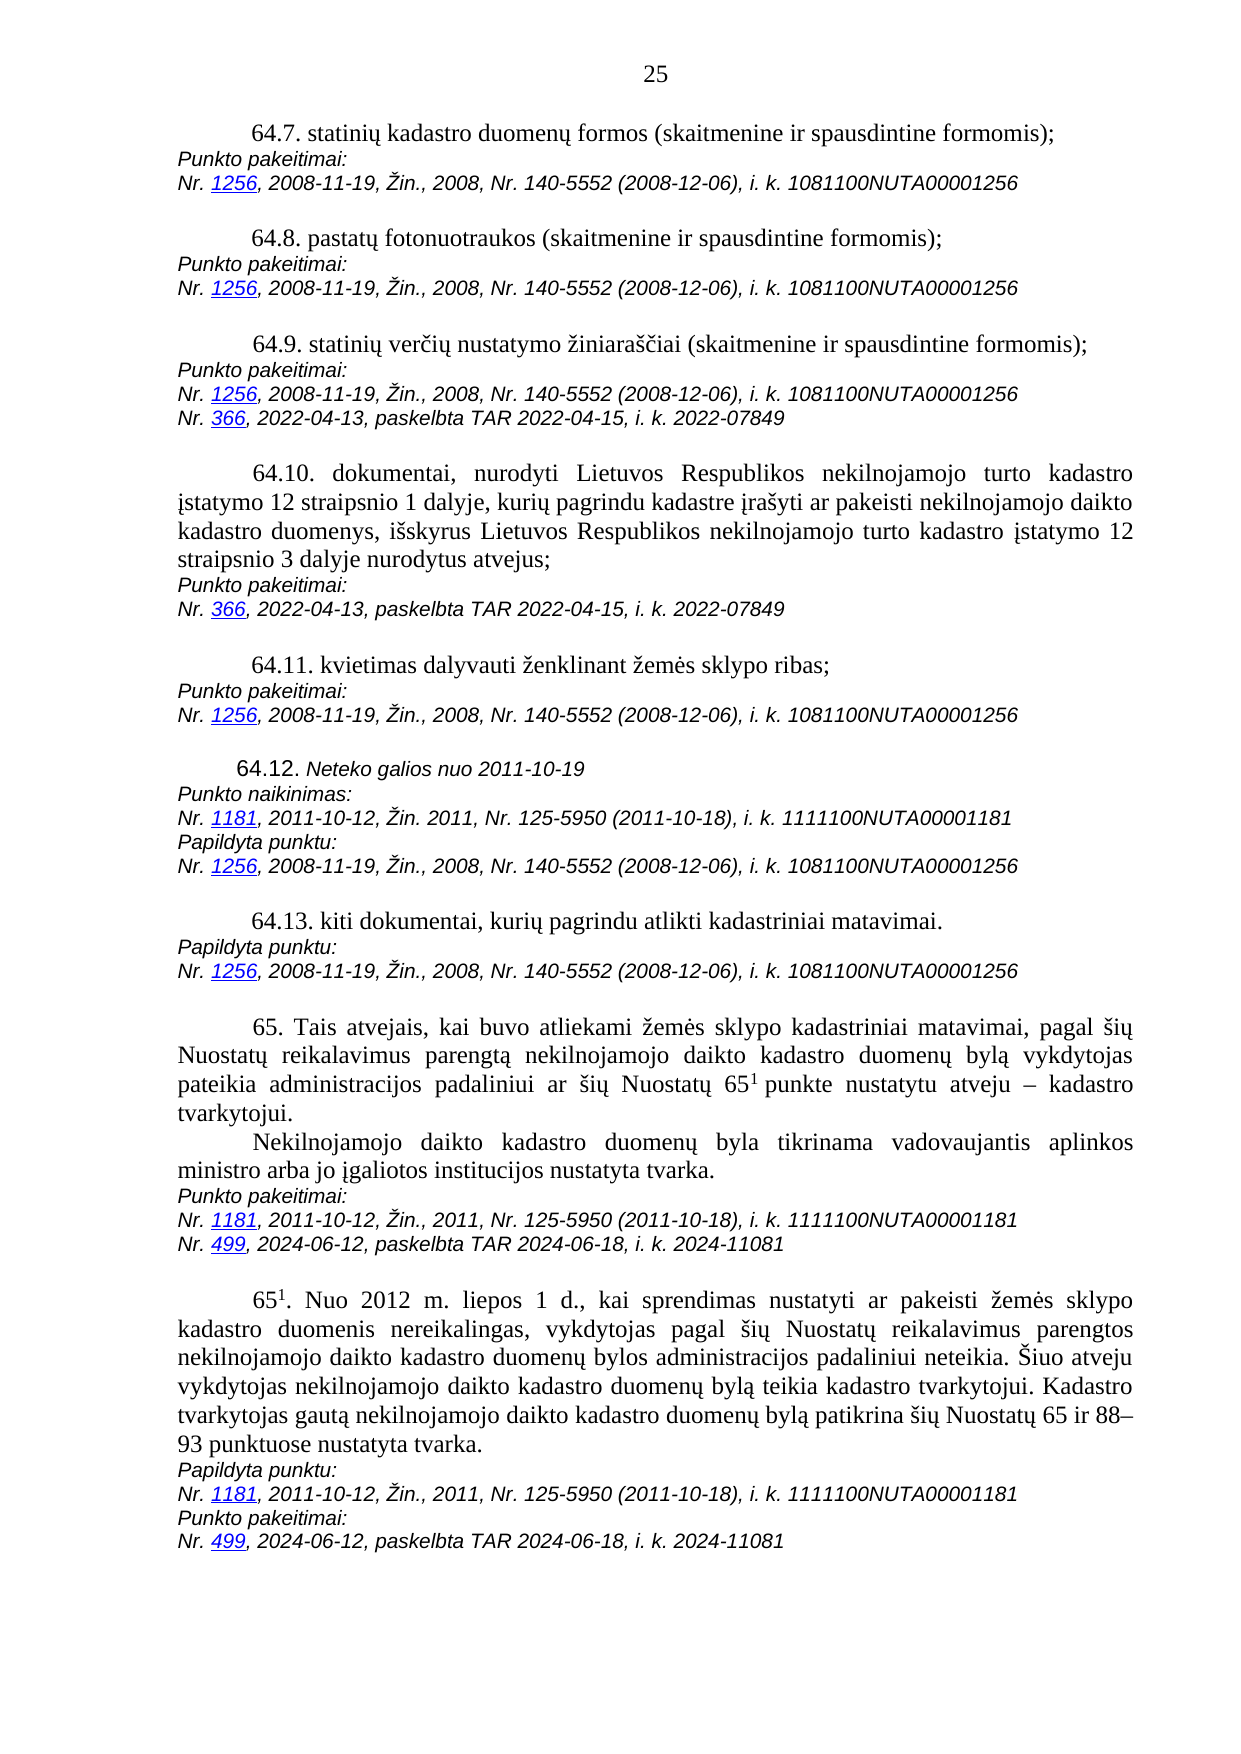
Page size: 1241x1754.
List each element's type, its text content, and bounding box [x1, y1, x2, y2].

text Nr. 1181, 2011-10-12, Žin., 2011, Nr. 125-5950 (2011-10-18), i. k. 1111100NUTA00001181 [177, 1481, 1134, 1505]
text Punkto pakeitimai: [177, 1184, 1134, 1208]
text Papildyta punktu: [177, 1457, 1134, 1481]
text Nr. 499, 2024-06-12, paskelbta TAR 2024-06-18, i. k. 2024-11081 [177, 1529, 1134, 1553]
text 64.11. kvietimas dalyvauti ženklinant žemės sklypo ribas; [177, 650, 1134, 679]
text Nr. 1256, 2008-11-19, Žin., 2008, Nr. 140-5552 (2008-12-06), i. k. 1081100NUTA00001256 [177, 276, 1134, 300]
text Papildyta punktu: [177, 830, 1134, 854]
text Nr. 1256, 2008-11-19, Žin., 2008, Nr. 140-5552 (2008-12-06), i. k. 1081100NUTA00001256 [177, 854, 1134, 878]
text Punkto pakeitimai: [177, 252, 1134, 276]
text 64.10. dokumentai, nurodyti Lietuvos Respublikos nekilnojamojo turto kadastro įstatymo 12 straipsnio 1 dalyje, kurių pagrindu kadastre įrašyti ar pakeisti nekilnojamojo daikto kadastro duomenys, išskyrus Lietuvos Respublikos nekilnojamojo turto kadastro įstatymo 12 straipsnio 3 dalyje nurodytus atvejus; [177, 458, 1134, 573]
text Punkto pakeitimai: [177, 573, 1134, 597]
text 65. Tais atvejais, kai buvo atliekami žemės sklypo kadastriniai matavimai, pagal šių Nuostatų reikalavimus parengtą nekilnojamojo daikto kadastro duomenų bylą vykdytojas pateikia administracijos padaliniui ar šių Nuostatų 651 punkte nustatytu atveju – kadastro tvarkytojui. [177, 1012, 1134, 1127]
text Nr. 366, 2022-04-13, paskelbta TAR 2022-04-15, i. k. 2022-07849 [177, 406, 1134, 429]
text Nr. 1181, 2011-10-12, Žin. 2011, Nr. 125-5950 (2011-10-18), i. k. 1111100NUTA00001181 [177, 806, 1134, 830]
text Punkto pakeitimai: [177, 679, 1134, 703]
text Nr. 499, 2024-06-12, paskelbta TAR 2024-06-18, i. k. 2024-11081 [177, 1232, 1134, 1256]
text 651. Nuo 2012 m. liepos 1 d., kai sprendimas nustatyti ar pakeisti žemės sklypo kadastro duomenis nereikalingas, vykdytojas pagal šių Nuostatų reikalavimus parengtos nekilnojamojo daikto kadastro duomenų bylos administracijos padaliniui neteikia. Šiuo atveju vykdytojas nekilnojamojo daikto kadastro duomenų bylą teikia kadastro tvarkytojui. Kadastro tvarkytojas gautą nekilnojamojo daikto kadastro duomenų bylą patikrina šių Nuostatų 65 ir 88–93 punktuose nustatyta tvarka. [177, 1285, 1134, 1457]
text Punkto naikinimas: [177, 782, 1134, 806]
text 64.7. statinių kadastro duomenų formos (skaitmenine ir spausdintine formomis); [177, 118, 1134, 147]
text Nekilnojamojo daikto kadastro duomenų byla tikrinama vadovaujantis aplinkos ministro arba jo įgaliotos institucijos nustatyta tvarka. [177, 1127, 1134, 1184]
text Nr. 1256, 2008-11-19, Žin., 2008, Nr. 140-5552 (2008-12-06), i. k. 1081100NUTA00001256 [177, 171, 1134, 195]
text 64.13. kiti dokumentai, kurių pagrindu atlikti kadastriniai matavimai. [177, 906, 1134, 935]
text Nr. 1256, 2008-11-19, Žin., 2008, Nr. 140-5552 (2008-12-06), i. k. 1081100NUTA00001256 [177, 703, 1134, 727]
text 64.8. pastatų fotonuotraukos (skaitmenine ir spausdintine formomis); [177, 223, 1134, 252]
text Nr. 1256, 2008-11-19, Žin., 2008, Nr. 140-5552 (2008-12-06), i. k. 1081100NUTA00001256 [177, 959, 1134, 983]
text 64.12. Neteko galios nuo 2011-10-19 [177, 755, 1134, 782]
text Nr. 1181, 2011-10-12, Žin., 2011, Nr. 125-5950 (2011-10-18), i. k. 1111100NUTA00001181 [177, 1208, 1134, 1232]
text Punkto pakeitimai: [177, 1505, 1134, 1529]
text 64.9. statinių verčių nustatymo žiniaraščiai (skaitmenine ir spausdintine formomis); [177, 329, 1134, 358]
text Punkto pakeitimai: [177, 358, 1134, 382]
text Papildyta punktu: [177, 935, 1134, 959]
text Punkto pakeitimai: [177, 147, 1134, 171]
text Nr. 366, 2022-04-13, paskelbta TAR 2022-04-15, i. k. 2022-07849 [177, 597, 1134, 621]
text Nr. 1256, 2008-11-19, Žin., 2008, Nr. 140-5552 (2008-12-06), i. k. 1081100NUTA00001256 [177, 382, 1134, 406]
